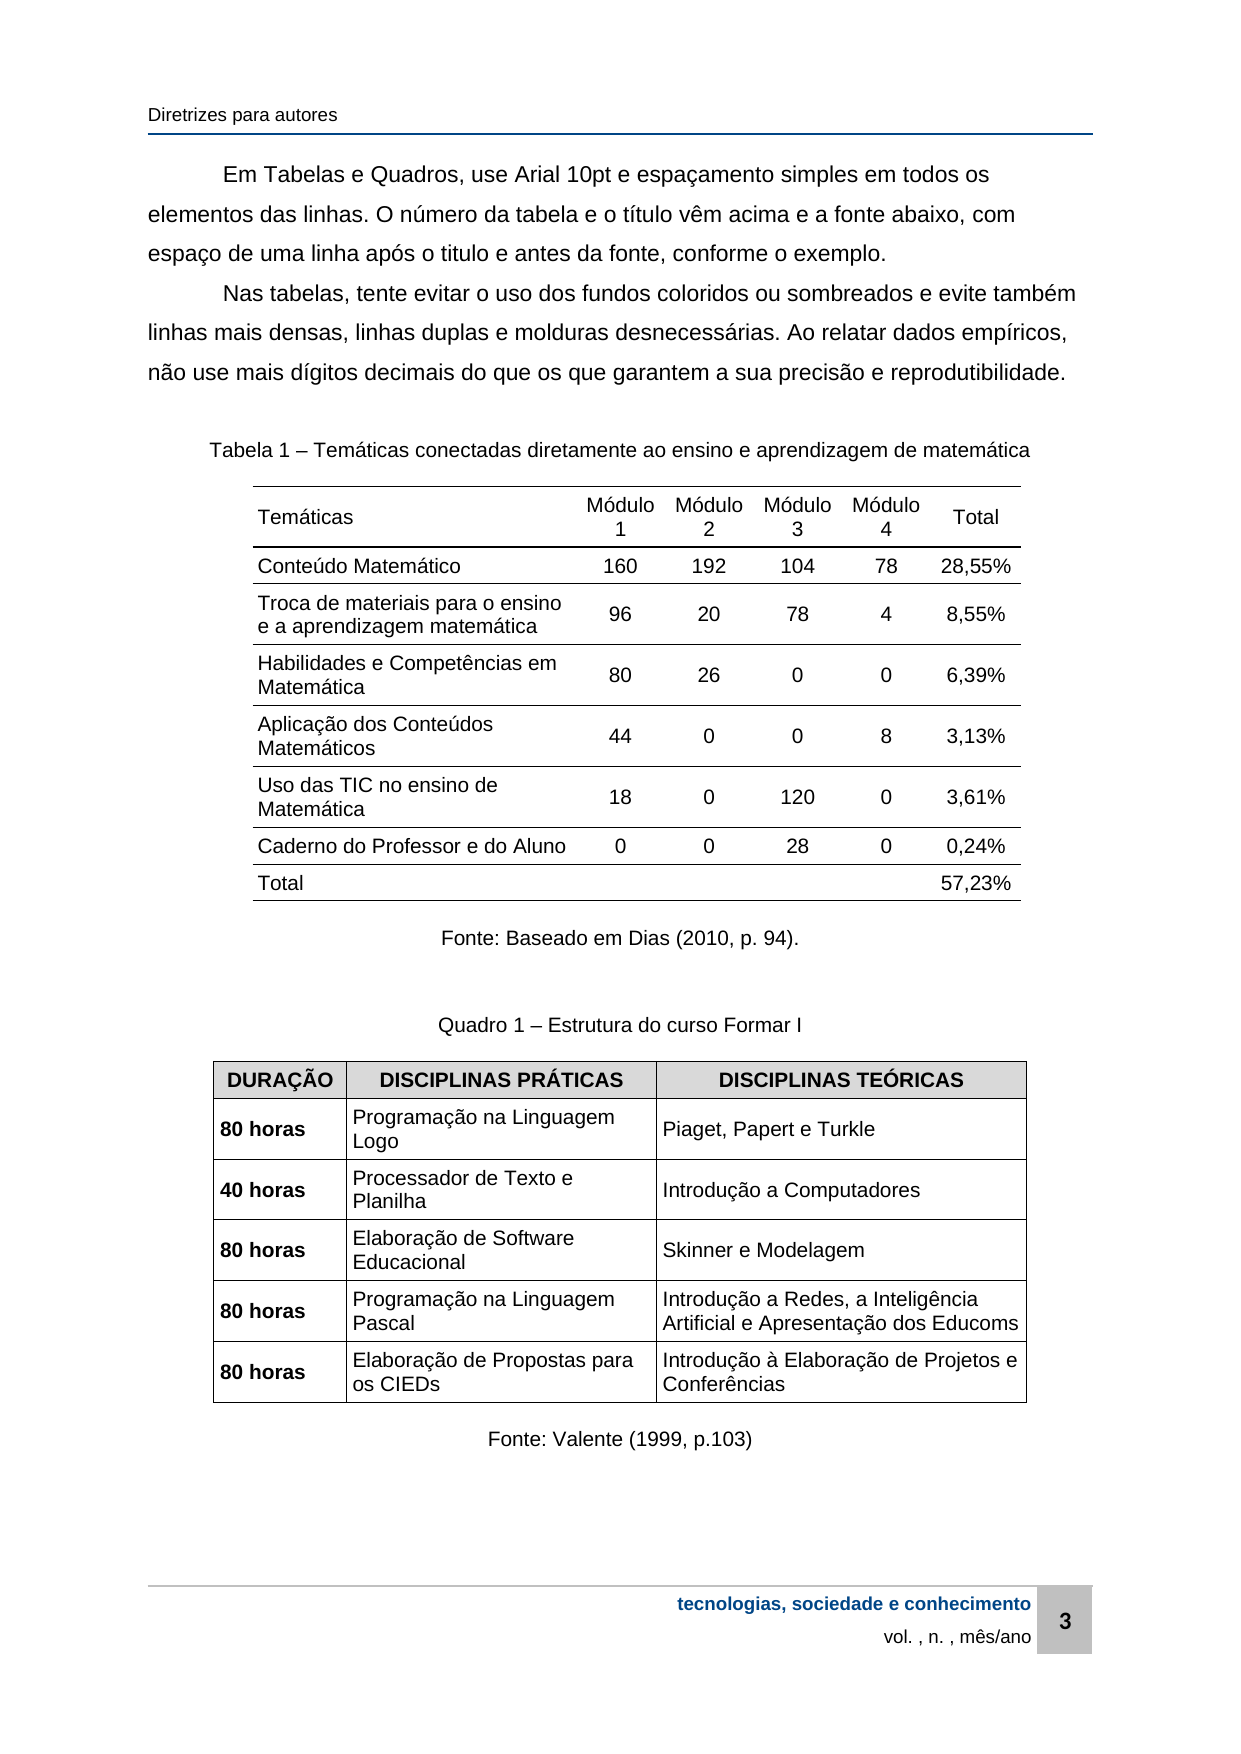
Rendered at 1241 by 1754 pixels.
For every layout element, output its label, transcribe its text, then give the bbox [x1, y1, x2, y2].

table_cell Programação na Linguagem Logo [347, 1099, 656, 1158]
table_cell Habilidades e Competências em Matemática [253, 645, 576, 705]
table_cell 80 horas [214, 1220, 346, 1280]
table_cell 3,61% [930, 767, 1021, 827]
table_header Módulo 1 [576, 487, 664, 546]
table_cell 80 [576, 645, 664, 705]
table_cell Introdução a Computadores [657, 1160, 1026, 1219]
table_cell 78 [753, 584, 842, 644]
table_cell Elaboração de Propostas para os CIEDs [347, 1342, 656, 1402]
table_cell Processador de Texto e Planilha [347, 1160, 656, 1219]
table_cell 120 [753, 767, 842, 827]
table_cell Caderno do Professor e do Aluno [253, 828, 576, 863]
table_cell Elaboração de Software Educacional [347, 1220, 656, 1280]
table_cell [665, 865, 753, 900]
table_cell Troca de materiais para o ensino e a aprendizagem matemática [253, 584, 576, 644]
table_header DURAÇÃO [214, 1062, 346, 1098]
table_cell 80 horas [214, 1281, 346, 1341]
table_cell 0,24% [930, 828, 1021, 863]
text Quadro 1 – Estrutura do curso Formar I [148, 1013, 1092, 1037]
table_cell 0 [665, 767, 753, 827]
table_cell 0 [842, 645, 930, 705]
table_cell 28 [753, 828, 842, 863]
table_cell 28,55% [930, 548, 1021, 583]
table_header Módulo 3 [753, 487, 842, 546]
table_cell 6,39% [930, 645, 1021, 705]
text Em Tabelas e Quadros, use Arial 10pt e espaçamento simples em todos os elementos das linhas. O número da tabela e o título vêm acima e a fonte abaixo, com espaço de uma linha após o titulo e antes da fonte, conforme o exemplo. [148, 161, 1092, 267]
table_cell 104 [753, 548, 842, 583]
text Fonte: Baseado em Dias (2010, p. 94). [148, 925, 1092, 949]
table_header DISCIPLINAS TEÓRICAS [657, 1062, 1026, 1098]
table_cell 44 [576, 706, 664, 766]
table_header DISCIPLINAS PRÁTICAS [347, 1062, 656, 1098]
text Fonte: Valente (1999, p.103) [148, 1427, 1092, 1451]
table_cell 18 [576, 767, 664, 827]
table_cell 8,55% [930, 584, 1021, 644]
table_cell 96 [576, 584, 664, 644]
table_cell [576, 865, 664, 900]
table_cell Programação na Linguagem Pascal [347, 1281, 656, 1341]
table_cell [842, 865, 930, 900]
table_cell 0 [665, 706, 753, 766]
table_cell 20 [665, 584, 753, 644]
table_header Temáticas [253, 487, 576, 546]
table_cell Piaget, Papert e Turkle [657, 1099, 1026, 1158]
table_cell Skinner e Modelagem [657, 1220, 1026, 1280]
table_cell 160 [576, 548, 664, 583]
table_cell 0 [576, 828, 664, 863]
table_header Módulo 4 [842, 487, 930, 546]
table_cell [753, 865, 842, 900]
table_cell Total [253, 865, 576, 900]
table_cell 80 horas [214, 1342, 346, 1402]
table_cell 0 [753, 706, 842, 766]
table_cell 8 [842, 706, 930, 766]
text Tabela 1 – Temáticas conectadas diretamente ao ensino e aprendizagem de matemática [148, 438, 1092, 462]
table_cell 26 [665, 645, 753, 705]
table_cell 0 [753, 645, 842, 705]
table_cell 192 [665, 548, 753, 583]
table_cell 0 [842, 767, 930, 827]
table_cell 80 horas [214, 1099, 346, 1158]
table_cell 0 [665, 828, 753, 863]
table_cell Conteúdo Matemático [253, 548, 576, 583]
table_cell Introdução a Redes, a Inteligência Artificial e Apresentação dos Educoms [657, 1281, 1026, 1341]
table_cell 4 [842, 584, 930, 644]
text Nas tabelas, tente evitar o uso dos fundos coloridos ou sombreados e evite também linhas mais densas, linhas duplas e molduras desnecessárias. Ao relatar dados empíricos, não use mais dígitos decimais do que os que garantem a sua precisão e reprodutibilidade. [148, 280, 1092, 385]
table_cell Introdução à Elaboração de Projetos e Conferências [657, 1342, 1026, 1402]
table_header Módulo 2 [665, 487, 753, 546]
table_header Total [930, 487, 1021, 546]
table_cell 57,23% [930, 865, 1021, 900]
table_cell 78 [842, 548, 930, 583]
table_cell 0 [842, 828, 930, 863]
table_cell 40 horas [214, 1160, 346, 1219]
table_cell Uso das TIC no ensino de Matemática [253, 767, 576, 827]
table_cell 3,13% [930, 706, 1021, 766]
table_cell Aplicação dos Conteúdos Matemáticos [253, 706, 576, 766]
